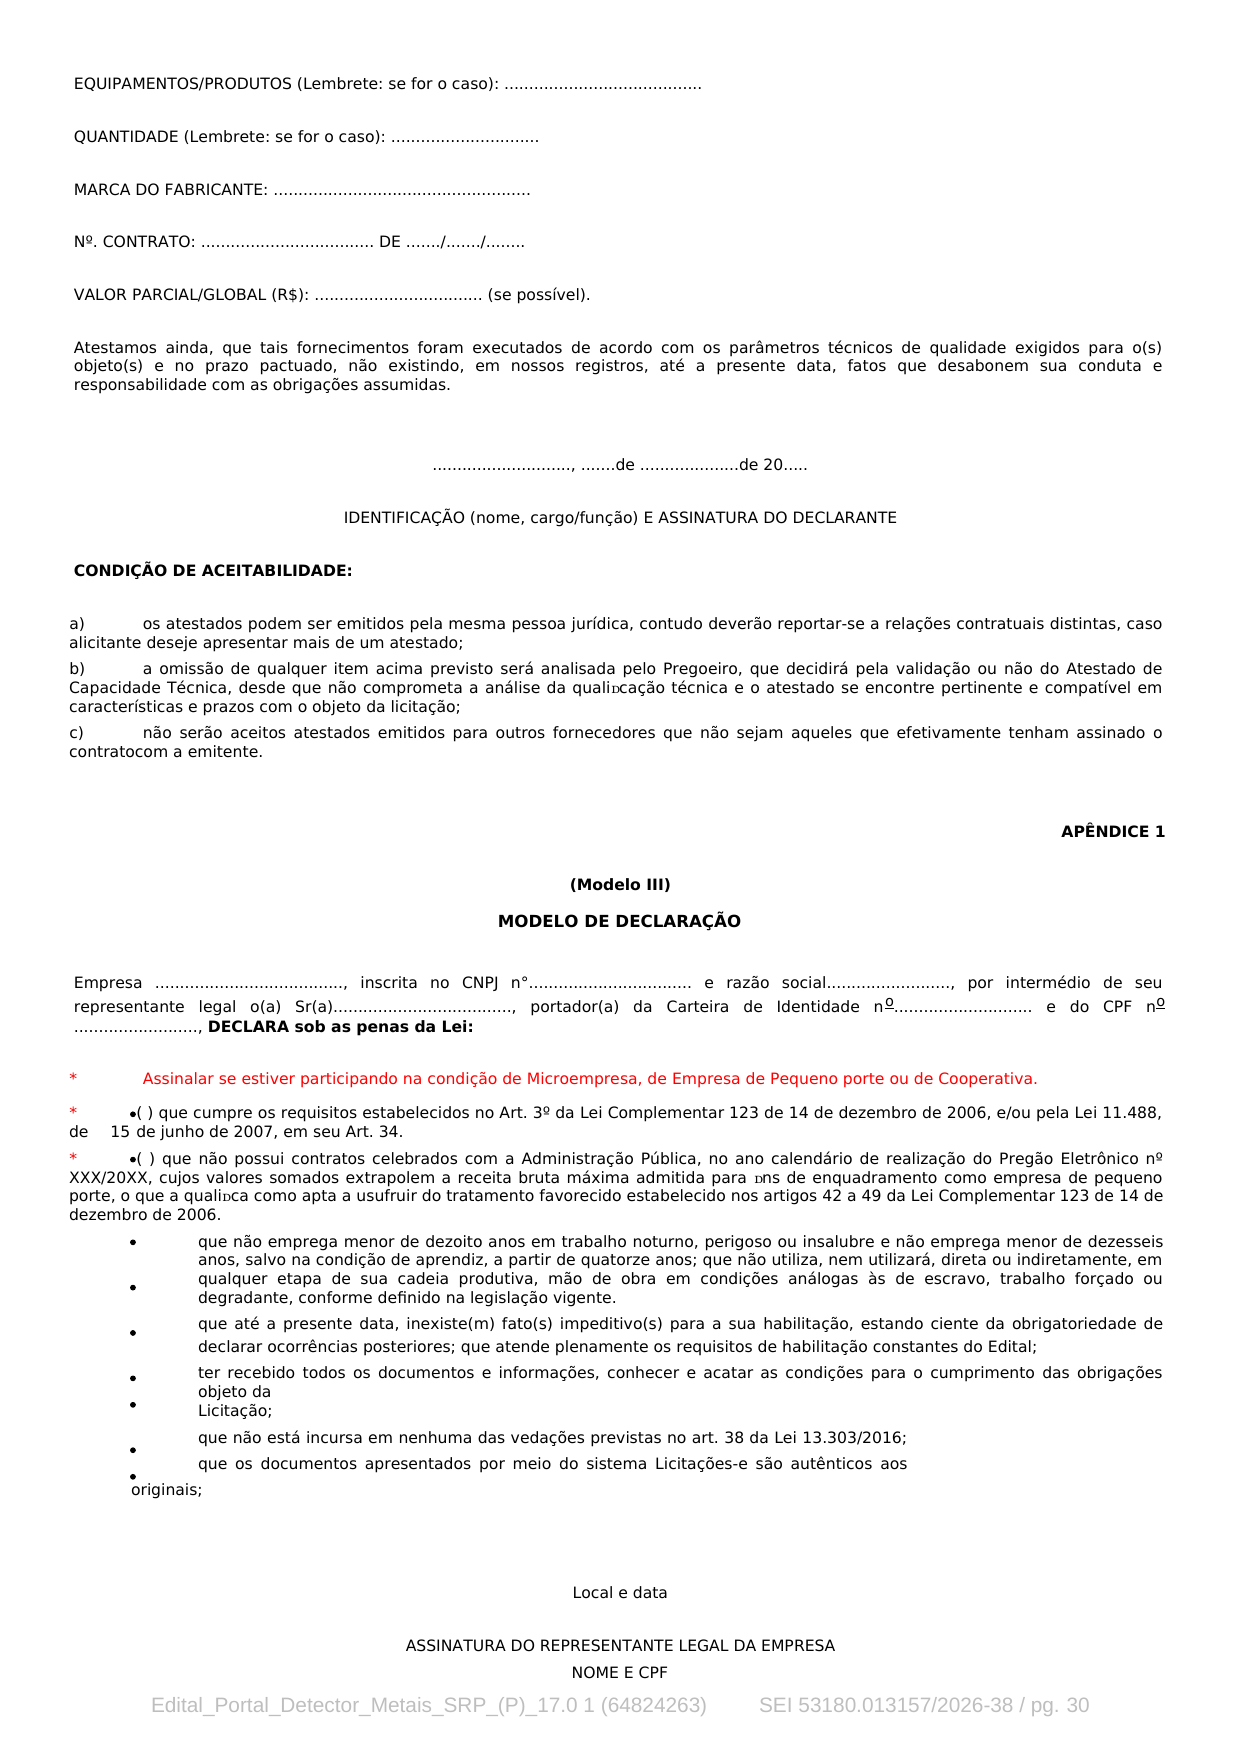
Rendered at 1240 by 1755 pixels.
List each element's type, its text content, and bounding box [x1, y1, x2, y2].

list os atestados podem ser emitidos pela mesma pessoa jurídica, contudo deverão reportar-se a relações contratuais distintas, caso alicitante deseje apresentar mais de um atestado; [69, 615, 1165, 652]
text VALOR PARCIAL/GLOBAL (R$): .................................. (se possível). [74, 286, 1165, 304]
text EQUIPAMENTOS/PRODUTOS (Lembrete: se for o caso): ........................................ [74, 75, 1165, 93]
text Nº. CONTRATO: ................................... DE ......./......./........ [74, 233, 1165, 251]
list não serão aceitos atestados emitidos para outros fornecedores que não sejam aqueles que efetivamente tenham assinado o contratocom a emitente. [69, 724, 1165, 761]
text Local e data [69, 1584, 1172, 1602]
text IDENTIFICAÇÃO (nome, cargo/função) E ASSINATURA DO DECLARANTE [69, 509, 1172, 527]
text Licitação; [131, 1402, 1165, 1421]
text ............................, .......de ....................de 20..... [69, 456, 1172, 474]
text MARCA DO FABRICANTE: .................................................... [74, 180, 1165, 199]
subtitle MODELO DE DECLARAÇÃO [69, 912, 1170, 931]
text que não está incursa em nenhuma das vedações previstas no art. 38 da Lei 13.303/2016; que os documentos apresentados por meio do sistema Licitações-e são autênticos aos originais; [131, 1429, 909, 1499]
text Atestamos ainda, que tais fornecimentos foram executados de acordo com os parâmetros técnicos de qualidade exigidos para o(s) objeto(s) e no prazo pactuado, não existindo, em nossos registros, até a presente data, fatos que desabonem sua conduta e responsabilidade com as obrigações assumidas. [74, 338, 1165, 394]
text ASSINATURA DO REPRESENTANTE LEGAL DA EMPRESA [69, 1637, 1172, 1656]
list ( ) que cumpre os requisitos estabelecidos no Art. 3º da Lei Complementar 123 de 14 de dezembro de 2006, e/ou pela Lei 11.488, de 15 de junho de 2007, em seu Art. 34. [69, 1104, 1165, 1141]
list ( ) que não possui contratos celebrados com a Administração Pública, no ano calendário de realização do Pregão Eletrônico nº XXX/20XX, cujos valores somados extrapolem a receita bruta máxima admitida para ns de enquadramento como empresa de pequeno porte, o que a qualica como apta a usufruir do tratamento favorecido estabelecido nos artigos 42 a 49 da Lei Complementar 123 de 14 de dezembro de 2006. [69, 1150, 1165, 1224]
list a omissão de qualquer item acima previsto será analisada pelo Pregoeiro, que decidirá pela validação ou não do Atestado de Capacidade Técnica, desde que não comprometa a análise da qualicação técnica e o atestado se encontre pertinente e compatível em características e prazos com o objeto da licitação; [69, 660, 1165, 716]
text ter recebido todos os documentos e informações, conhecer e acatar as condições para o cumprimento das obrigações objeto da [131, 1364, 1165, 1401]
text que até a presente data, inexiste(m) fato(s) impeditivo(s) para a sua habilitação, estando ciente da obrigatoriedade de declarar ocorrências posteriores; que atende plenamente os requisitos de habilitação constantes do Edital; [131, 1315, 1165, 1356]
text Empresa ......................................, inscrita no CNPJ n°................................. e razão social........................., por intermédio de seu representante legal o(a) Sr(a)...................................., portador(a) da Carteira de Identidade no............................ e do CPF no ........................., DECLARA sob as penas da Lei: [74, 974, 1165, 1036]
text QUANTIDADE (Lembrete: se for o caso): .............................. [74, 128, 1165, 146]
text NOME E CPF [69, 1664, 1170, 1682]
text CONDIÇÃO DE ACEITABILIDADE: [74, 562, 1183, 580]
text APÊNDICE 1 [69, 822, 1166, 841]
text que não emprega menor de dezoito anos em trabalho noturno, perigoso ou insalubre e não emprega menor de dezesseis anos, salvo na condição de aprendiz, a partir de quatorze anos; que não utiliza, nem utilizará, direta ou indiretamente, em qualquer etapa de sua cadeia produtiva, mão de obra em condições análogas às de escravo, trabalho forçado ou degradante, conforme definido na legislação vigente. [131, 1232, 1165, 1307]
text (Modelo III) [70, 876, 1170, 894]
list Assinalar se estiver participando na condição de Microempresa, de Empresa de Pequeno porte ou de Cooperativa. [69, 1070, 1165, 1088]
